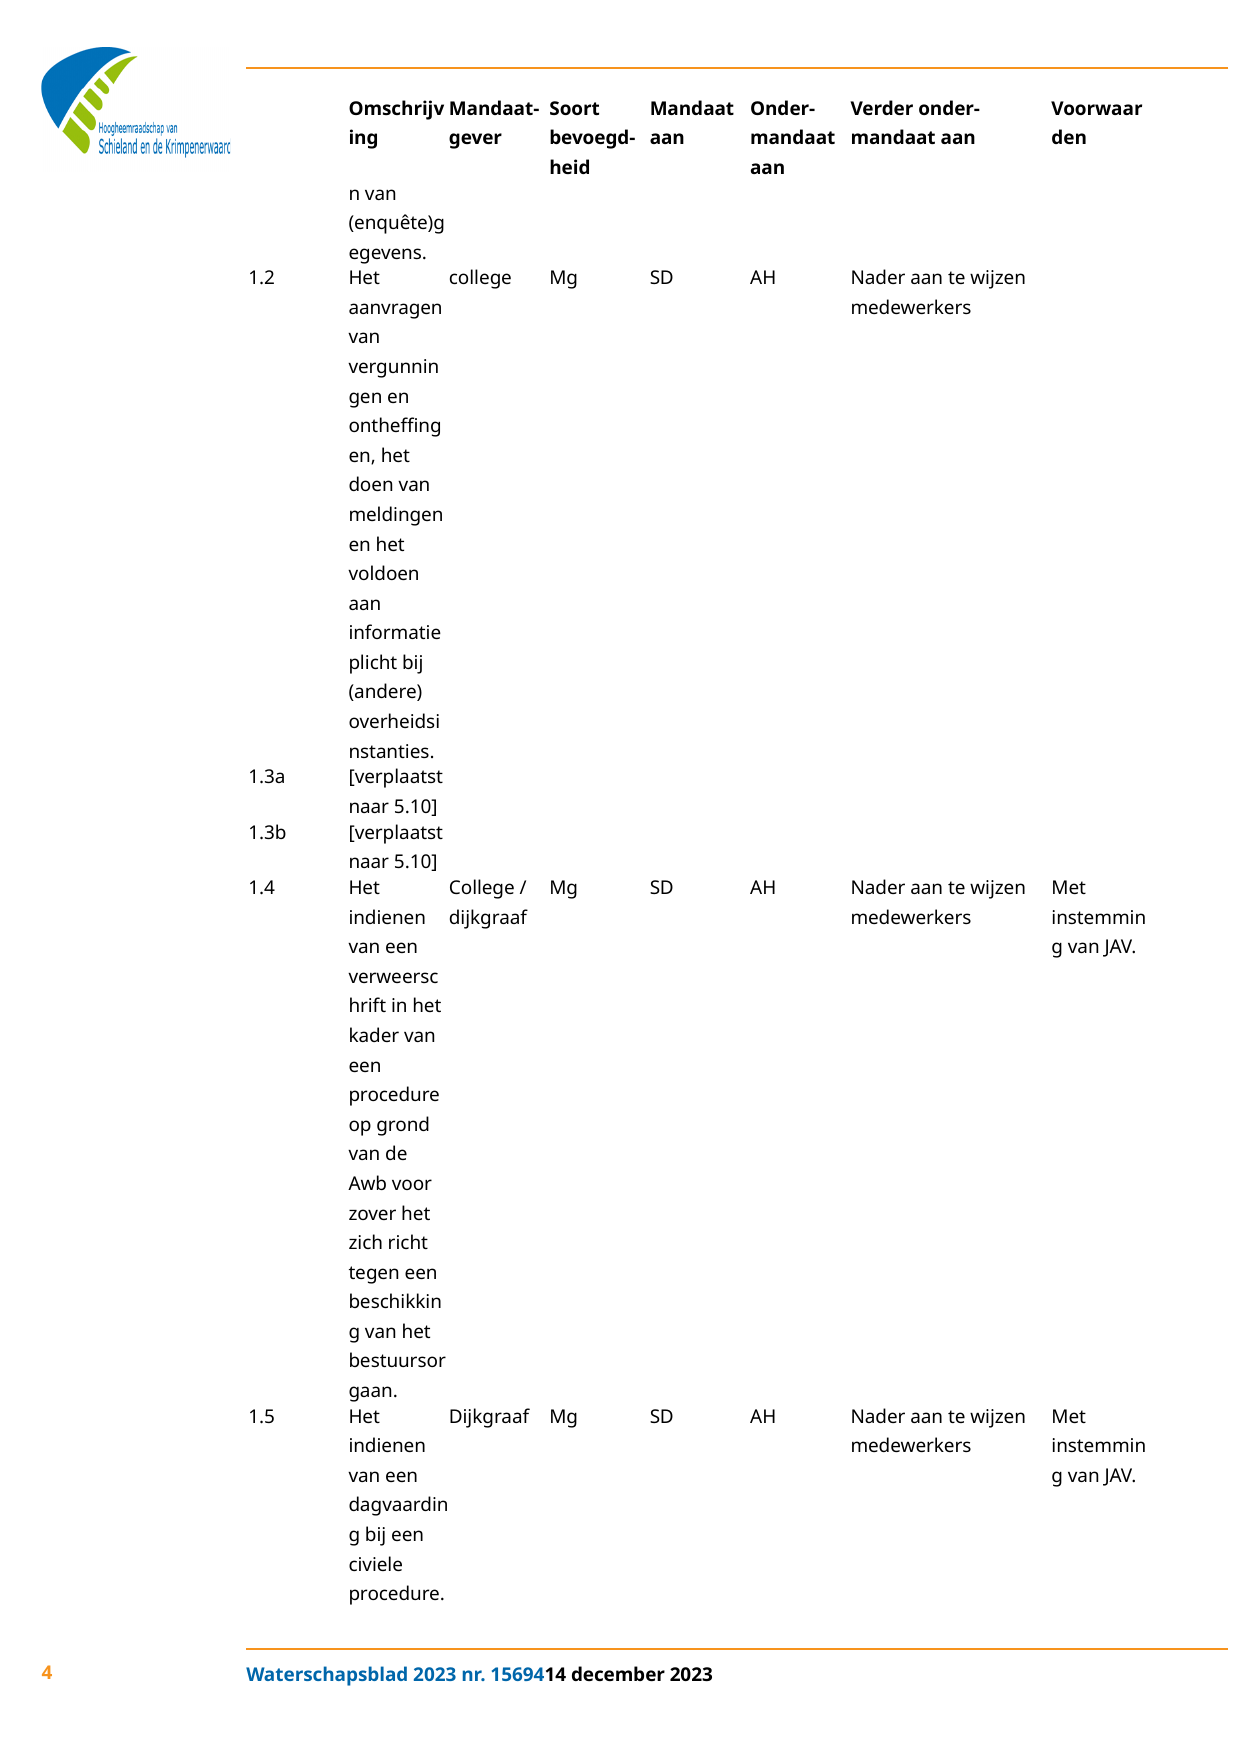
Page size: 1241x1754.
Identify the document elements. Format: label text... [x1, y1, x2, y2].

table_cell College / dijkgraaf [449, 874, 549, 1403]
table_header Mandaat aan [650, 95, 750, 180]
table_cell [449, 819, 549, 874]
table_cell [549, 180, 649, 264]
table_cell [1051, 265, 1152, 764]
table_cell AH [750, 1403, 850, 1606]
table_cell Het indienen van een verweerschrift in het kader van een procedure op grond van de Awb voor zover het zich richt tegen een beschikking van het bestuursorgaan. [348, 874, 449, 1403]
table_cell Nader aan te wijzen medewerkers [850, 1403, 1051, 1606]
table_header Onder- mandaat aan [750, 95, 850, 180]
table_cell [1051, 180, 1152, 264]
table_cell [850, 180, 1051, 264]
table_cell 1.3b [248, 819, 348, 874]
table_cell SD [650, 265, 750, 764]
table_cell SD [650, 1403, 750, 1606]
table_cell Het indienen van een dagvaarding bij een civiele procedure. [348, 1403, 449, 1606]
table_cell 1.5 [248, 1403, 348, 1606]
table_cell college [449, 265, 549, 764]
table_cell [750, 819, 850, 874]
table_cell [750, 764, 850, 819]
table_cell 1.4 [248, 874, 348, 1403]
table_header [248, 95, 348, 180]
table_cell n van (enquête)gegevens. [348, 180, 449, 264]
table_cell [549, 764, 649, 819]
table_cell Mg [549, 1403, 649, 1606]
table_cell [650, 764, 750, 819]
table_cell [750, 180, 850, 264]
table_cell Mg [549, 874, 649, 1403]
table_header Soort bevoegd- heid [549, 95, 649, 180]
table_cell Nader aan te wijzen medewerkers [850, 265, 1051, 764]
table_cell [1051, 819, 1152, 874]
table_cell [549, 819, 649, 874]
table_cell [verplaatst naar 5.10] [348, 764, 449, 819]
table_cell Het aanvragen van vergunningen en ontheffingen, het doen van meldingen en het voldoen aan informatieplicht bij (andere) overheidsinstanties. [348, 265, 449, 764]
table_header Omschrijving [348, 95, 449, 180]
table_cell [248, 180, 348, 264]
table_cell AH [750, 874, 850, 1403]
picture [41, 47, 231, 172]
table_cell Nader aan te wijzen medewerkers [850, 874, 1051, 1403]
table_cell Mg [549, 265, 649, 764]
table_cell Met instemming van JAV. [1051, 1403, 1152, 1606]
table_cell [650, 180, 750, 264]
table_cell [1051, 764, 1152, 819]
table_cell [850, 764, 1051, 819]
table_header Mandaat-gever [449, 95, 549, 180]
table_header Verder onder- mandaat aan [850, 95, 1051, 180]
table_cell AH [750, 265, 850, 764]
table_header Voorwaarden [1051, 95, 1152, 180]
table_cell 1.2 [248, 265, 348, 764]
table_cell [449, 180, 549, 264]
table_cell [650, 819, 750, 874]
table_cell Dijkgraaf [449, 1403, 549, 1606]
table_cell 1.3a [248, 764, 348, 819]
table_cell [verplaatst naar 5.10] [348, 819, 449, 874]
table_cell Met instemming van JAV. [1051, 874, 1152, 1403]
table_cell SD [650, 874, 750, 1403]
table_cell [449, 764, 549, 819]
table_cell [850, 819, 1051, 874]
